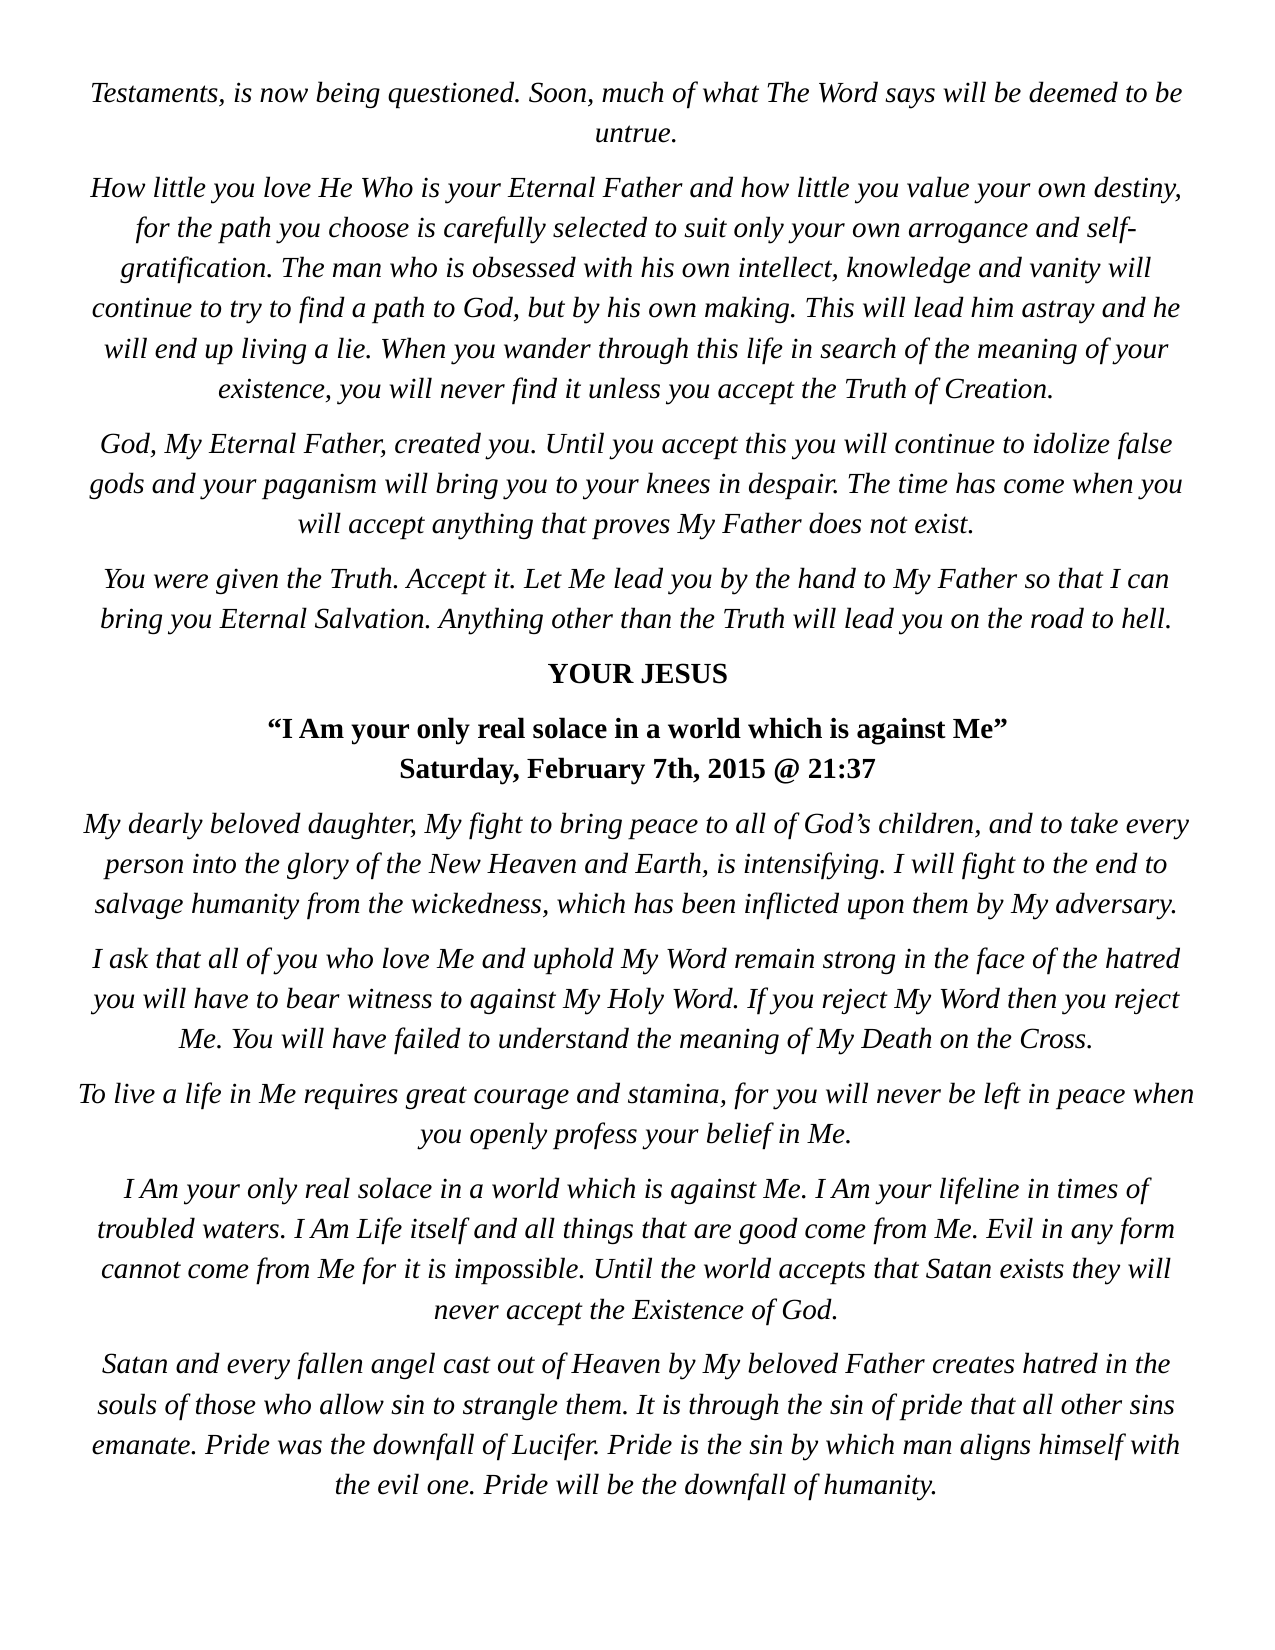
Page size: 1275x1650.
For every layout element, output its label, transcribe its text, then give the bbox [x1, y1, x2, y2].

text Testaments, is now being questioned. Soon, much of what The Word says will be deemed to be untrue. [75, 75, 1200, 149]
text God, My Eternal Father, created you. Until you accept this you will continue to idolize false gods and your paganism will bring you to your knees in despair. The time has come when you will accept anything that proves My Father does not exist. [75, 426, 1200, 540]
text How little you love He Who is your Eternal Father and how little you value your own destiny, for the path you choose is carefully selected to suit only your own arrogance and self-gratification. The man who is obsessed with his own intellect, knowledge and vanity will continue to try to find a path to God, but by his own making. This will lead him astray and he will end up living a lie. When you wander through this life in search of the meaning of your existence, you will never find it unless you accept the Truth of Creation. [75, 170, 1200, 404]
text I Am your only real solace in a world which is against Me. I Am your lifeline in times of troubled waters. I Am Life itself and all things that are good come from Me. Evil in any form cannot come from Me for it is impossible. Until the world accepts that Satan exists they will never accept the Existence of God. [75, 1171, 1200, 1325]
text My dearly beloved daughter, My fight to bring peace to all of God’s children, and to take every person into the glory of the New Heaven and Earth, is intensifying. I will fight to the end to salvage humanity from the wickedness, which has been inflicted upon them by My adversary. [75, 806, 1200, 920]
text I ask that all of you who love Me and uphold My Word remain strong in the face of the hatred you will have to bear witness to against My Holy Word. If you reject My Word then you reject Me. You will have failed to understand the meaning of My Death on the Cross. [75, 941, 1200, 1055]
text Satan and every fallen angel cast out of Heaven by My beloved Father creates hatred in the souls of those who allow sin to strangle them. It is through the sin of pride that all other sins emanate. Pride was the downfall of Lucifer. Pride is the sin by which man aligns himself with the evil one. Pride will be the downfall of humanity. [75, 1347, 1200, 1501]
text YOUR JESUS [75, 656, 1200, 689]
text You were given the Truth. Accept it. Let Me lead you by the hand to My Father so that I can bring you Eternal Salvation. Anything other than the Truth will lead you on the road to hell. [75, 561, 1200, 635]
text “I Am your only real solace in a world which is against Me” Saturday, February 7th, 2015 @ 21:37 [75, 711, 1200, 784]
text To live a life in Me requires great courage and stamina, for you will never be left in peace when you openly profess your belief in Me. [75, 1076, 1200, 1150]
